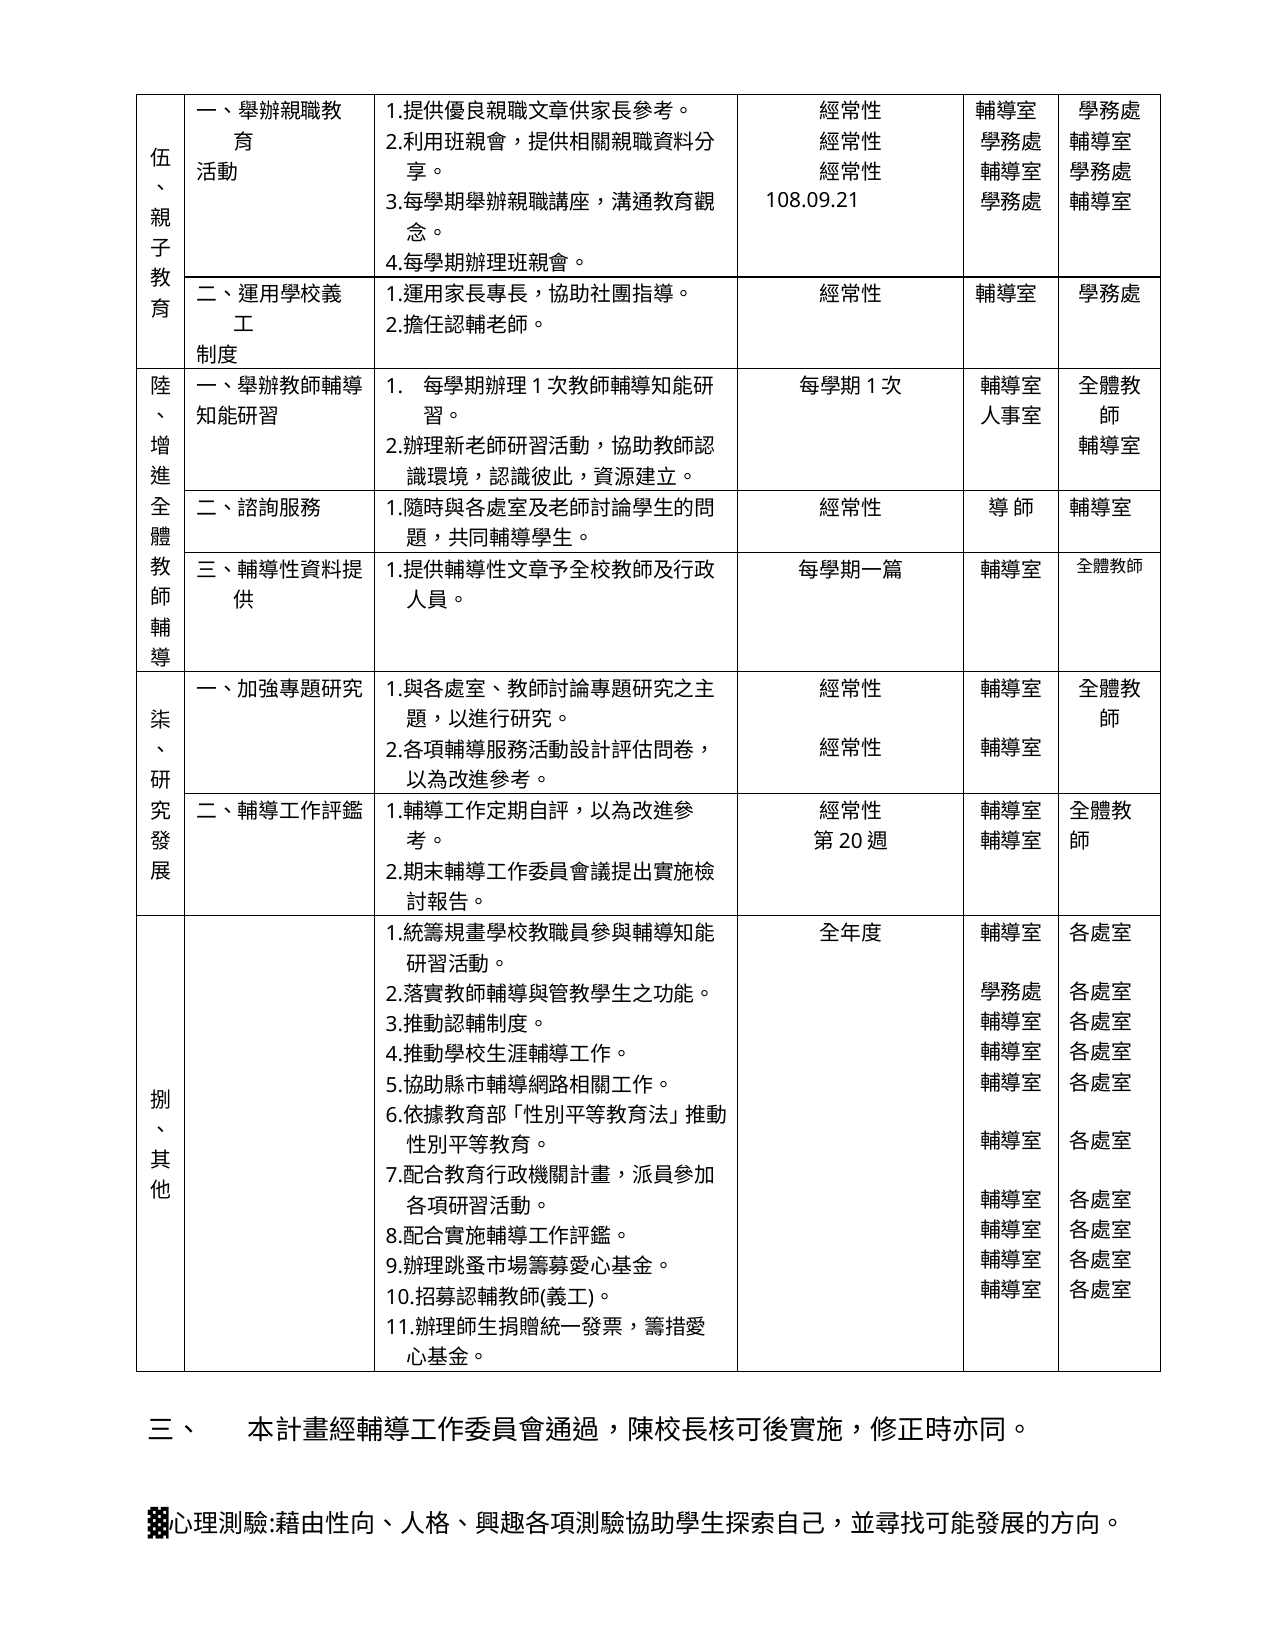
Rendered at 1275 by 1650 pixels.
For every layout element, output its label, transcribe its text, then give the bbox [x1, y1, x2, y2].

table_cell 輔導室 [964, 553, 1058, 671]
table_cell 各處室 各處室 各處室 各處室 各處室 各處室 各處室 各處室 各處室 各處室 [1059, 916, 1160, 1371]
text ▓心理測驗:藉由性向、人格、興趣各項測驗協助學生探索自己，並尋找可能發展的方向。 [148, 1503, 1127, 1541]
table_cell 1.統籌規畫學校教職員參與輔導知能研習活動。 2.落實教師輔導與管教學生之功能。 3.推動認輔制度。 4.推動學校生涯輔導工作。 5.協助縣市輔導網路相關工作。 6.依據教育部「性別平等教育法」推動性別平等教育。 7.配合教育行政機關計畫，派員參加各項研習活動。 8.配合實施輔導工作評鑑。 9.辦理跳蚤市場籌募愛心基金。 10.招募認輔教師(義工)。 11.辦理師生捐贈統一發票，籌措愛心基金。 [375, 916, 737, 1371]
table_cell 經常性 [738, 278, 963, 368]
table_cell 1.提供優良親職文章供家長參考。 2.利用班親會，提供相關親職資料分享。 3.每學期舉辦親職講座，溝通教育觀念。 4.每學期辦理班親會。 [375, 95, 737, 276]
table_cell 1.與各處室、教師討論專題研究之主題，以進行研究。 2.各項輔導服務活動設計評估問卷，以為改進參考。 [375, 672, 737, 793]
table_cell 三、輔導性資料提供 [185, 553, 374, 671]
list 本計畫經輔導工作委員會通過，陳校長核可後實施，修正時亦同。 [148, 1391, 1127, 1466]
table_cell 全體教師 [1059, 553, 1160, 671]
table_cell 陸 、 增 進 全 體 教 師 輔 導 [137, 369, 184, 671]
table_cell 經常性 經常性 [738, 672, 963, 793]
table_cell 輔導室 [1059, 491, 1160, 552]
table_cell 經常性 經常性 經常性 108.09.21 [738, 95, 963, 276]
table_cell 輔導室 學務處 輔導室 輔導室 輔導室 輔導室 輔導室 輔導室 輔導室 輔導室 [964, 916, 1058, 1371]
table_cell 輔導室 人事室 [964, 369, 1058, 490]
table_cell 每學期一篇 [738, 553, 963, 671]
table_cell 二、諮詢服務 [185, 491, 374, 552]
table_cell 每學期辦理1次教師輔導知能研習。 2.辦理新老師研習活動，協助教師認識環境，認識彼此，資源建立。 [375, 369, 737, 490]
table_cell 經常性 第20週 [738, 794, 963, 915]
table_cell 一、加強專題研究 [185, 672, 374, 793]
table_cell 每學期1次 [738, 369, 963, 490]
table_cell 柒 、研 究 發 展 [137, 672, 184, 915]
table_cell 輔導室 學務處 輔導室 學務處 [964, 95, 1058, 276]
table_cell 輔導室 [964, 278, 1058, 368]
table_cell 全體教師 [1059, 794, 1160, 915]
table_cell 學務處 輔導室 學務處 輔導室 [1059, 95, 1160, 276]
table_cell 全年度 [738, 916, 963, 1371]
table_cell 全體教師 輔導室 [1059, 369, 1160, 490]
table_cell 導 師 [964, 491, 1058, 552]
table_cell 全體教師 [1059, 672, 1160, 793]
table_cell 二、輔導工作評鑑 [185, 794, 374, 915]
table_cell 一、舉辦教師輔導 知能研習 [185, 369, 374, 490]
table_cell 1.隨時與各處室及老師討論學生的問題，共同輔導學生。 [375, 491, 737, 552]
table_cell 輔導室 輔導室 [964, 672, 1058, 793]
table_cell 1.提供輔導性文章予全校教師及行政人員。 [375, 553, 737, 671]
table_cell 1.運用家長專長，協助社團指導。 2.擔任認輔老師。 [375, 278, 737, 368]
table_cell 輔導室 輔導室 [964, 794, 1058, 915]
table_cell 運用學校義工 制度 [185, 278, 374, 368]
table_cell 1.輔導工作定期自評，以為改進參考。 2.期末輔導工作委員會議提出實施檢討報告。 [375, 794, 737, 915]
table_cell 學務處 [1059, 278, 1160, 368]
table_cell 經常性 [738, 491, 963, 552]
table_cell 捌 、 其 他 [137, 916, 184, 1371]
table_cell 伍 、 親 子 教 育 [137, 95, 184, 368]
table_cell 舉辦親職教育 活動 [185, 95, 374, 276]
table_cell [185, 916, 374, 1371]
